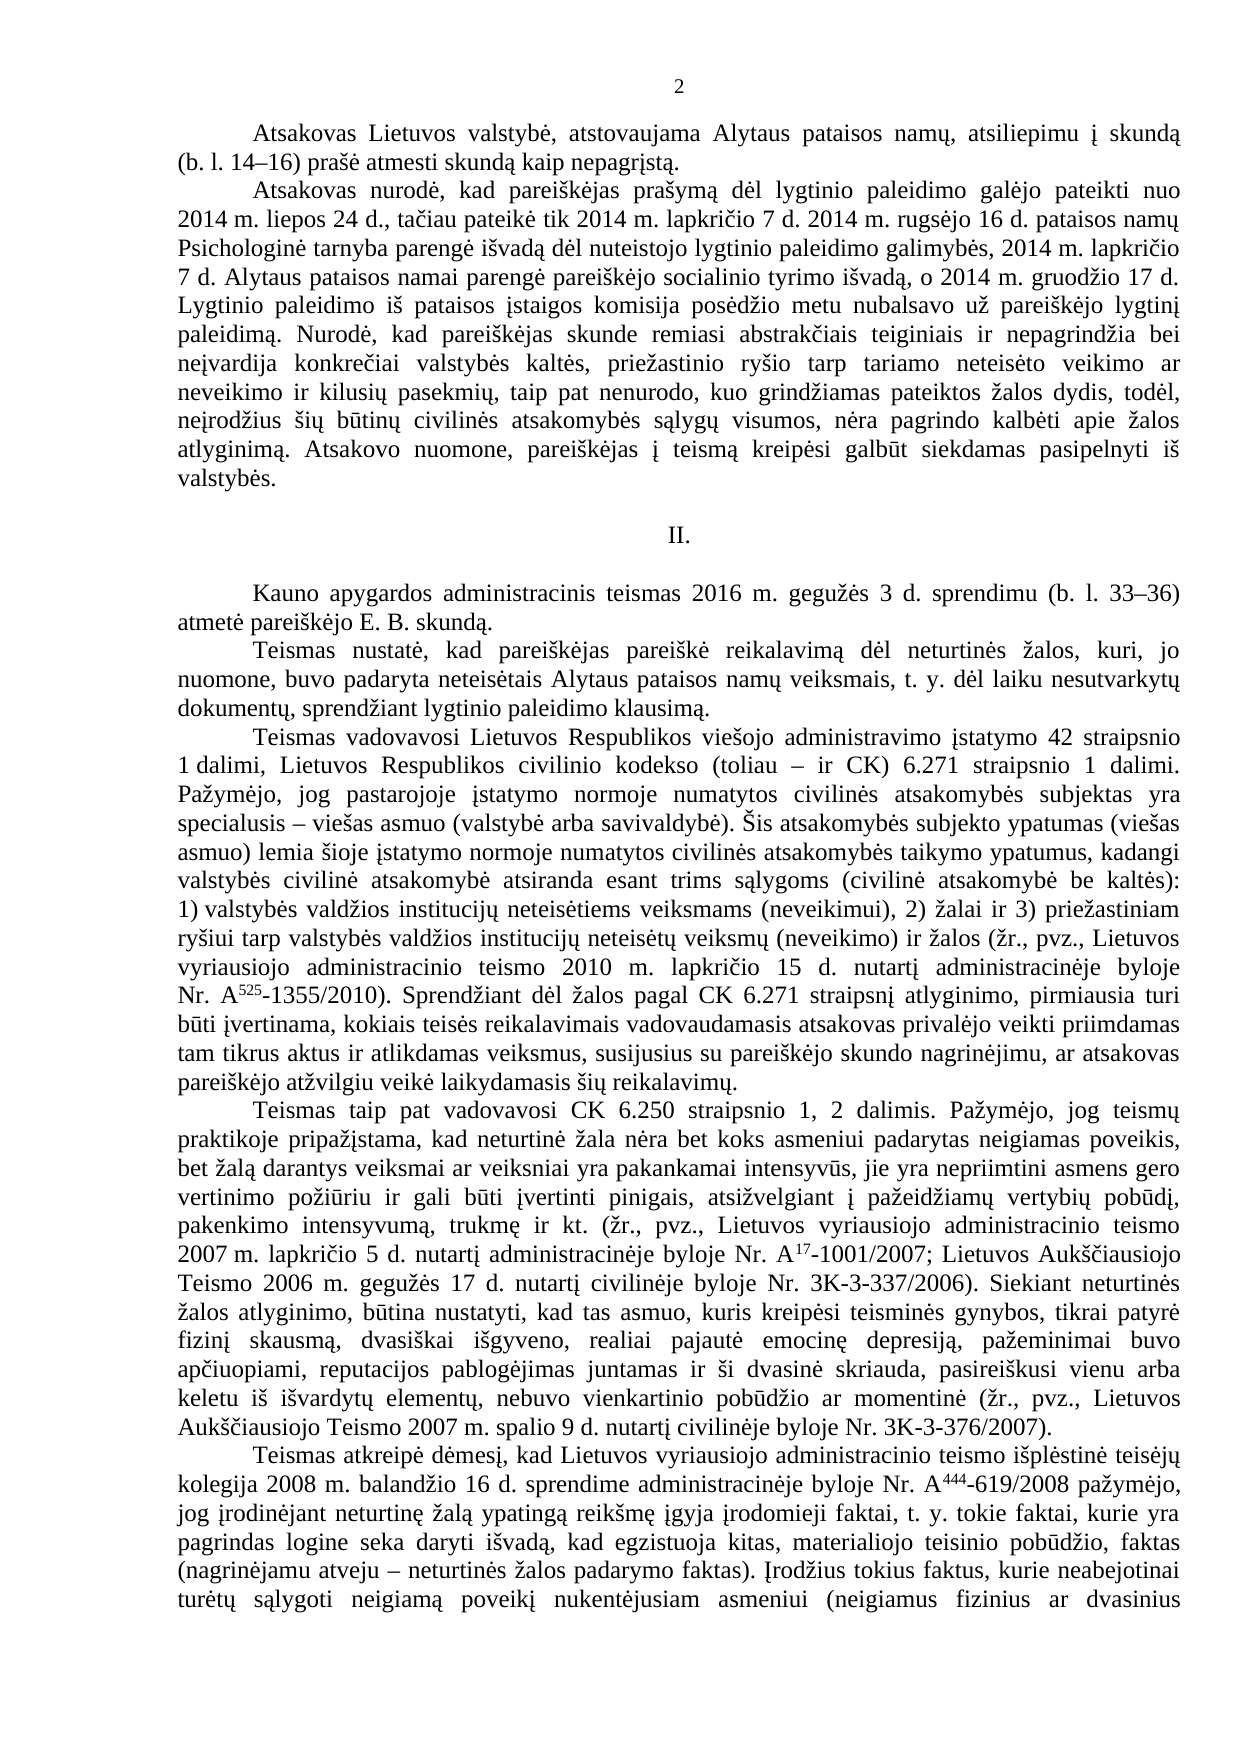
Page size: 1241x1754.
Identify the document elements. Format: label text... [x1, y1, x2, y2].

text Kauno apygardos administracinis teismas 2016 m. gegužės 3 d. sprendimu (b. l. 33–36) atmetė pareiškėjo E. B. skundą. [177, 578, 1181, 636]
text II. [177, 521, 1181, 549]
text Teismas taip pat vadovavosi CK 6.250 straipsnio 1, 2 dalimis. Pažymėjo, jog teismų praktikoje pripažįstama, kad neturtinė žala nėra bet koks asmeniui padarytas neigiamas poveikis, bet žalą darantys veiksmai ar veiksniai yra pakankamai intensyvūs, jie yra nepriimtini asmens gero vertinimo požiūriu ir gali būti įvertinti pinigais, atsižvelgiant į pažeidžiamų vertybių pobūdį, pakenkimo intensyvumą, trukmę ir kt. (žr., pvz., Lietuvos vyriausiojo administracinio teismo 2007 m. lapkričio 5 d. nutartį administracinėje byloje Nr. A17-1001/2007; Lietuvos Aukščiausiojo Teismo 2006 m. gegužės 17 d. nutartį civilinėje byloje Nr. 3K-3-337/2006). Siekiant neturtinės žalos atlyginimo, būtina nustatyti, kad tas asmuo, kuris kreipėsi teisminės gynybos, tikrai patyrė fizinį skausmą, dvasiškai išgyveno, realiai pajautė emocinę depresiją, pažeminimai buvo apčiuopiami, reputacijos pablogėjimas juntamas ir ši dvasinė skriauda, pasireiškusi vienu arba keletu iš išvardytų elementų, nebuvo vienkartinio pobūdžio ar momentinė (žr., pvz., Lietuvos Aukščiausiojo Teismo 2007 m. spalio 9 d. nutartį civilinėje byloje Nr. 3K-3-376/2007). [177, 1096, 1181, 1441]
text Teismas atkreipė dėmesį, kad Lietuvos vyriausiojo administracinio teismo išplėstinė teisėjų kolegija 2008 m. balandžio 16 d. sprendime administracinėje byloje Nr. A444-619/2008 pažymėjo, jog įrodinėjant neturtinę žalą ypatingą reikšmę įgyja įrodomieji faktai, t. y. tokie faktai, kurie yra pagrindas logine seka daryti išvadą, kad egzistuoja kitas, materialiojo teisinio pobūdžio, faktas (nagrinėjamu atveju – neturtinės žalos padarymo faktas). Įrodžius tokius faktus, kurie neabejotinai turėtų sąlygoti neigiamą poveikį nukentėjusiam asmeniui (neigiamus fizinius ar dvasinius [177, 1441, 1181, 1613]
text Teismas vadovavosi Lietuvos Respublikos viešojo administravimo įstatymo 42 straipsnio 1 dalimi, Lietuvos Respublikos civilinio kodekso (toliau – ir CK) 6.271 straipsnio 1 dalimi. Pažymėjo, jog pastarojoje įstatymo normoje numatytos civilinės atsakomybės subjektas yra specialusis – viešas asmuo (valstybė arba savivaldybė). Šis atsakomybės subjekto ypatumas (viešas asmuo) lemia šioje įstatymo normoje numatytos civilinės atsakomybės taikymo ypatumus, kadangi valstybės civilinė atsakomybė atsiranda esant trims sąlygoms (civilinė atsakomybė be kaltės): 1) valstybės valdžios institucijų neteisėtiems veiksmams (neveikimui), 2) žalai ir 3) priežastiniam ryšiui tarp valstybės valdžios institucijų neteisėtų veiksmų (neveikimo) ir žalos (žr., pvz., Lietuvos vyriausiojo administracinio teismo 2010 m. lapkričio 15 d. nutartį administracinėje byloje Nr. A525-1355/2010). Sprendžiant dėl žalos pagal CK 6.271 straipsnį atlyginimo, pirmiausia turi būti įvertinama, kokiais teisės reikalavimais vadovaudamasis atsakovas privalėjo veikti priimdamas tam tikrus aktus ir atlikdamas veiksmus, susijusius su pareiškėjo skundo nagrinėjimu, ar atsakovas pareiškėjo atžvilgiu veikė laikydamasis šių reikalavimų. [177, 722, 1181, 1096]
text Atsakovas nurodė, kad pareiškėjas prašymą dėl lygtinio paleidimo galėjo pateikti nuo 2014 m. liepos 24 d., tačiau pateikė tik 2014 m. lapkričio 7 d. 2014 m. rugsėjo 16 d. pataisos namų Psichologinė tarnyba parengė išvadą dėl nuteistojo lygtinio paleidimo galimybės, 2014 m. lapkričio 7 d. Alytaus pataisos namai parengė pareiškėjo socialinio tyrimo išvadą, o 2014 m. gruodžio 17 d. Lygtinio paleidimo iš pataisos įstaigos komisija posėdžio metu nubalsavo už pareiškėjo lygtinį paleidimą. Nurodė, kad pareiškėjas skunde remiasi abstrakčiais teiginiais ir nepagrindžia bei neįvardija konkrečiai valstybės kaltės, priežastinio ryšio tarp tariamo neteisėto veikimo ar neveikimo ir kilusių pasekmių, taip pat nenurodo, kuo grindžiamas pateiktos žalos dydis, todėl, neįrodžius šių būtinų civilinės atsakomybės sąlygų visumos, nėra pagrindo kalbėti apie žalos atlyginimą. Atsakovo nuomone, pareiškėjas į teismą kreipėsi galbūt siekdamas pasipelnyti iš valstybės. [177, 176, 1181, 492]
text Atsakovas Lietuvos valstybė, atstovaujama Alytaus pataisos namų, atsiliepimu į skundą (b. l. 14–16) prašė atmesti skundą kaip nepagrįstą. [177, 118, 1181, 176]
text Teismas nustatė, kad pareiškėjas pareiškė reikalavimą dėl neturtinės žalos, kuri, jo nuomone, buvo padaryta neteisėtais Alytaus pataisos namų veiksmais, t. y. dėl laiku nesutvarkytų dokumentų, sprendžiant lygtinio paleidimo klausimą. [177, 636, 1181, 722]
